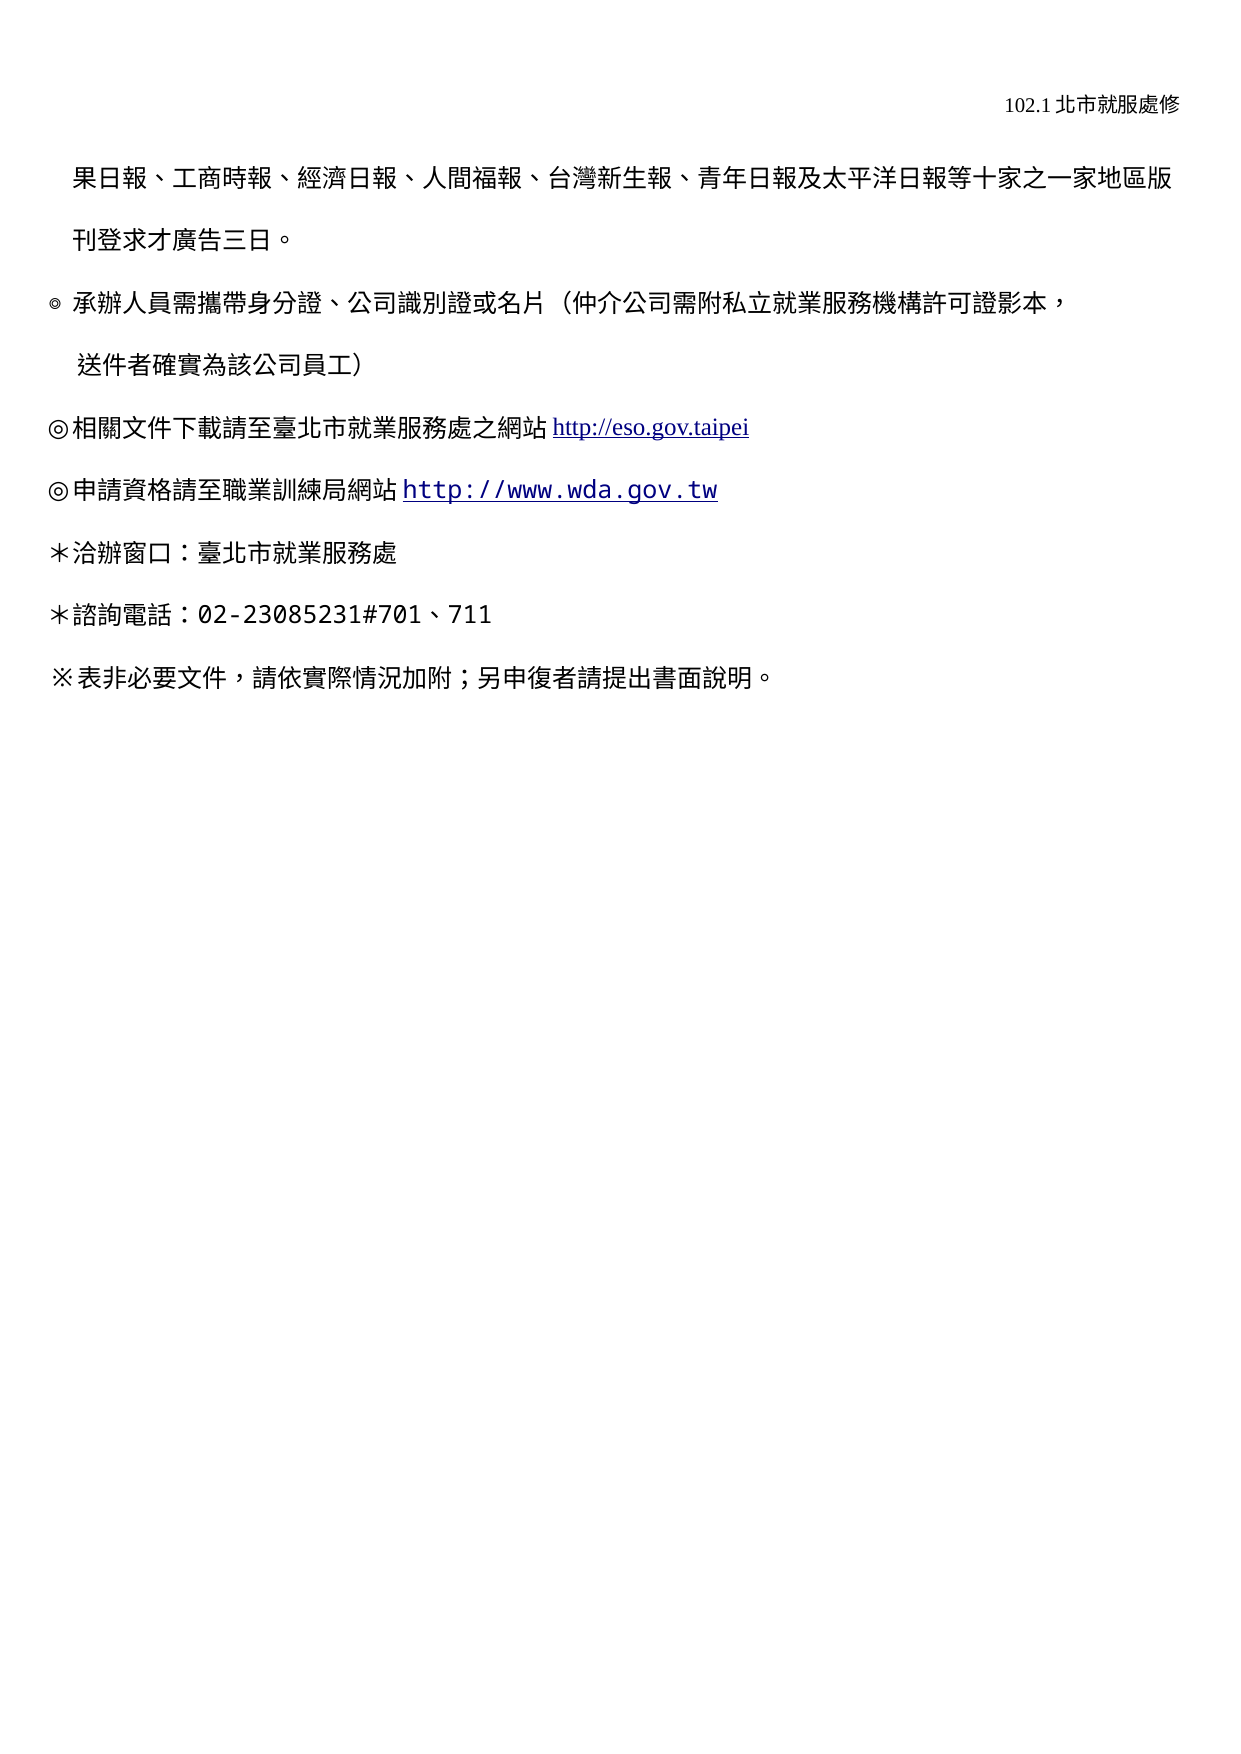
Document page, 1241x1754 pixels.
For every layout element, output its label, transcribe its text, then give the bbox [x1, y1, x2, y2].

text 送件者確實為該公司員工） [47, 322, 1180, 385]
text ＊洽辦窗口：臺北市就業服務處 [47, 510, 1180, 572]
list 相關文件下載請至臺北市就業服務處之網站http://eso.gov.taipei [47, 385, 1180, 447]
text [60, 841, 185, 878]
text ※表非必要文件，請依實際情況加附；另申復者請提出書面說明。 [47, 635, 1180, 697]
list 承辦人員需攜帶身分證、公司識別證或名片（仲介公司需附私立就業服務機構許可證影本， [47, 260, 1180, 322]
list 申請資格請至職業訓練局網站http://www.wda.gov.tw [47, 447, 1180, 510]
list 諮詢電話：02-23085231#701、711 [47, 572, 1180, 635]
list 果日報、工商時報、經濟日報、人間福報、台灣新生報、青年日報及太平洋日報等十家之一家地區版刊登求才廣告三日。 [47, 135, 1180, 260]
